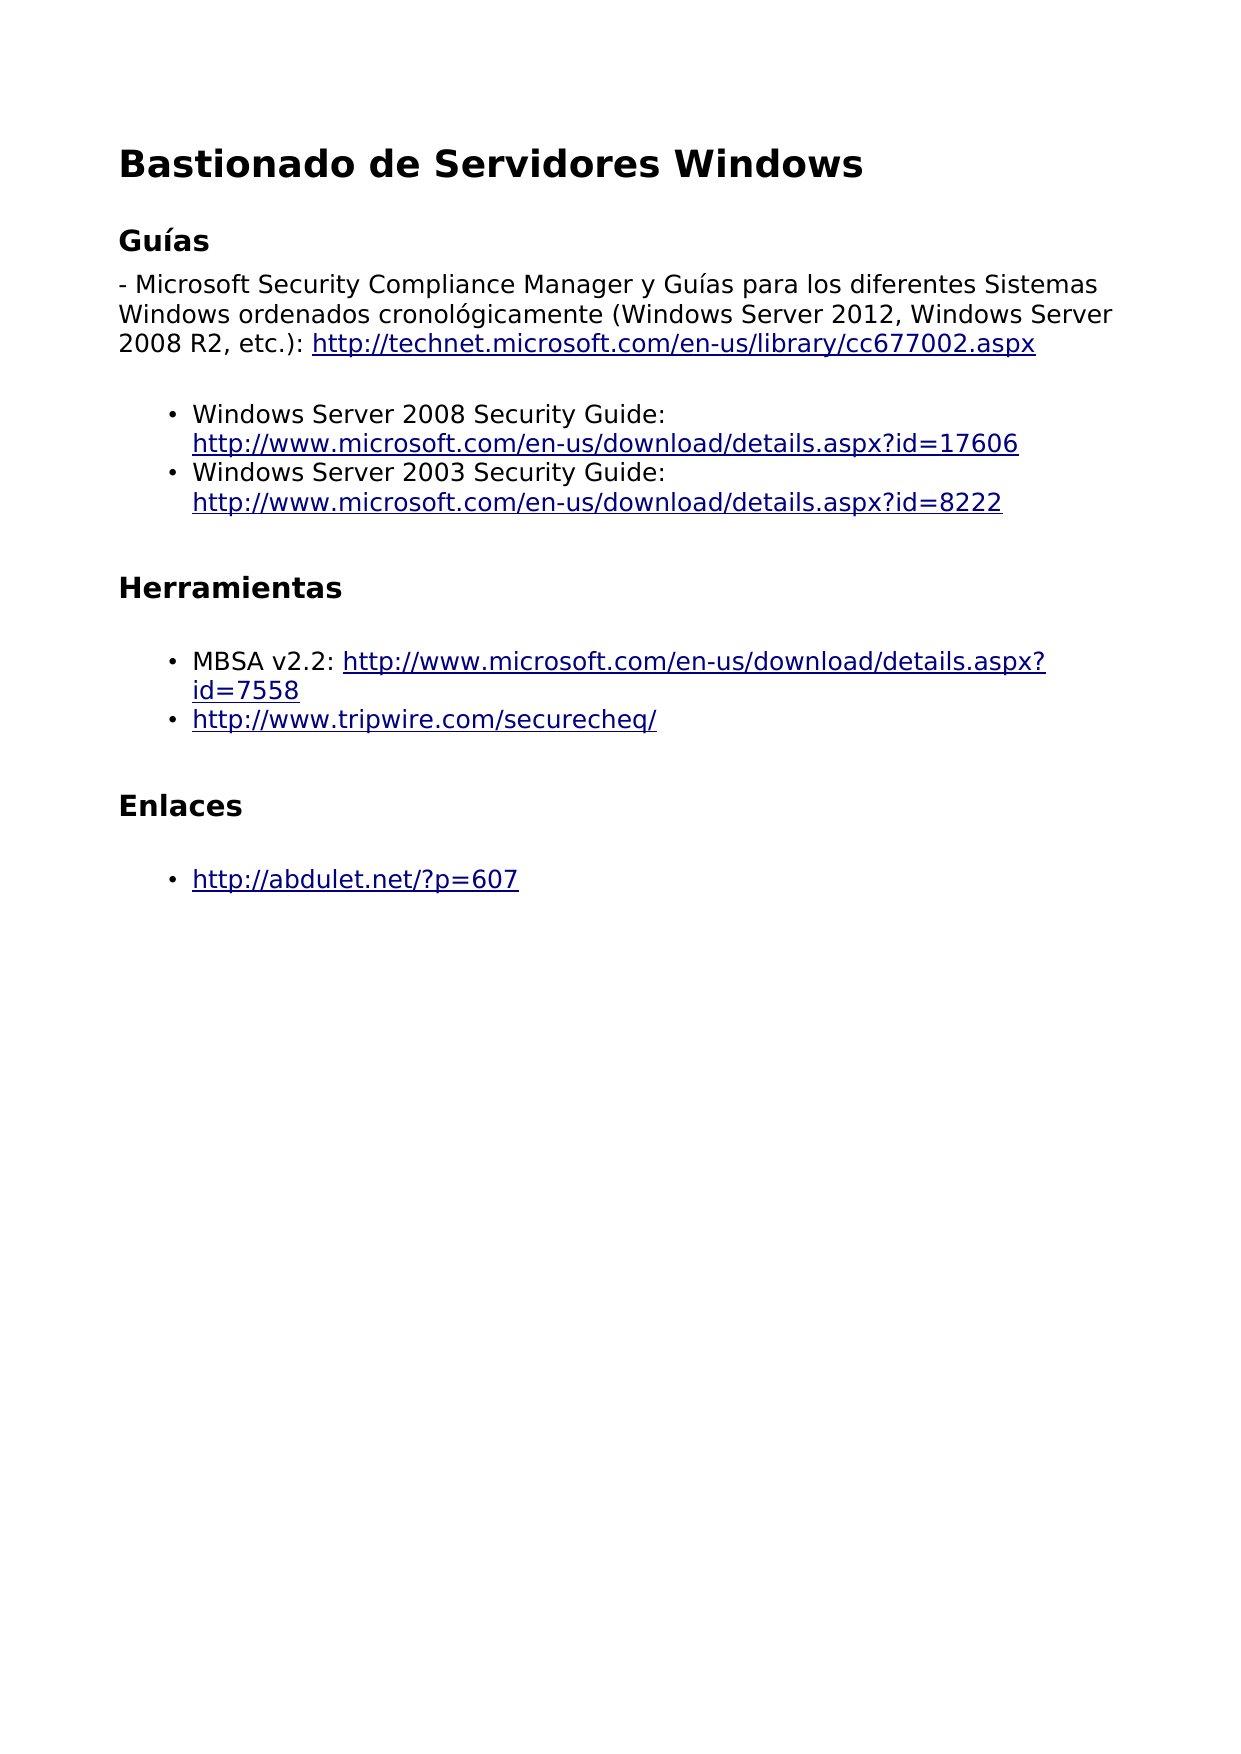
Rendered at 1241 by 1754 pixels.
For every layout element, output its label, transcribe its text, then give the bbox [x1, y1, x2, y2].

subtitle Guías [118, 224, 1122, 258]
list http://abdulet.net/?p=607 [177, 865, 1122, 894]
text - Microsoft Security Compliance Manager y Guías para los diferentes Sistemas Windows ordenados cronológicamente (Windows Server 2012, Windows Server 2008 R2, etc.): http://technet.microsoft.com/en-us/library/cc677002.aspx [118, 271, 1122, 358]
list http://www.tripwire.com/securecheq/ [177, 706, 1122, 735]
list Windows Server 2003 Security Guide: http://www.microsoft.com/en-us/download/details.aspx?id=8222 [177, 458, 1122, 517]
subtitle Enlaces [118, 789, 1122, 823]
subtitle Bastionado de Servidores Windows [118, 143, 1122, 187]
list Windows Server 2008 Security Guide: http://www.microsoft.com/en-us/download/details.aspx?id=17606 [177, 400, 1122, 458]
list MBSA v2.2: http://www.microsoft.com/en-us/download/details.aspx?id=7558 [177, 647, 1122, 706]
subtitle Herramientas [118, 571, 1122, 605]
